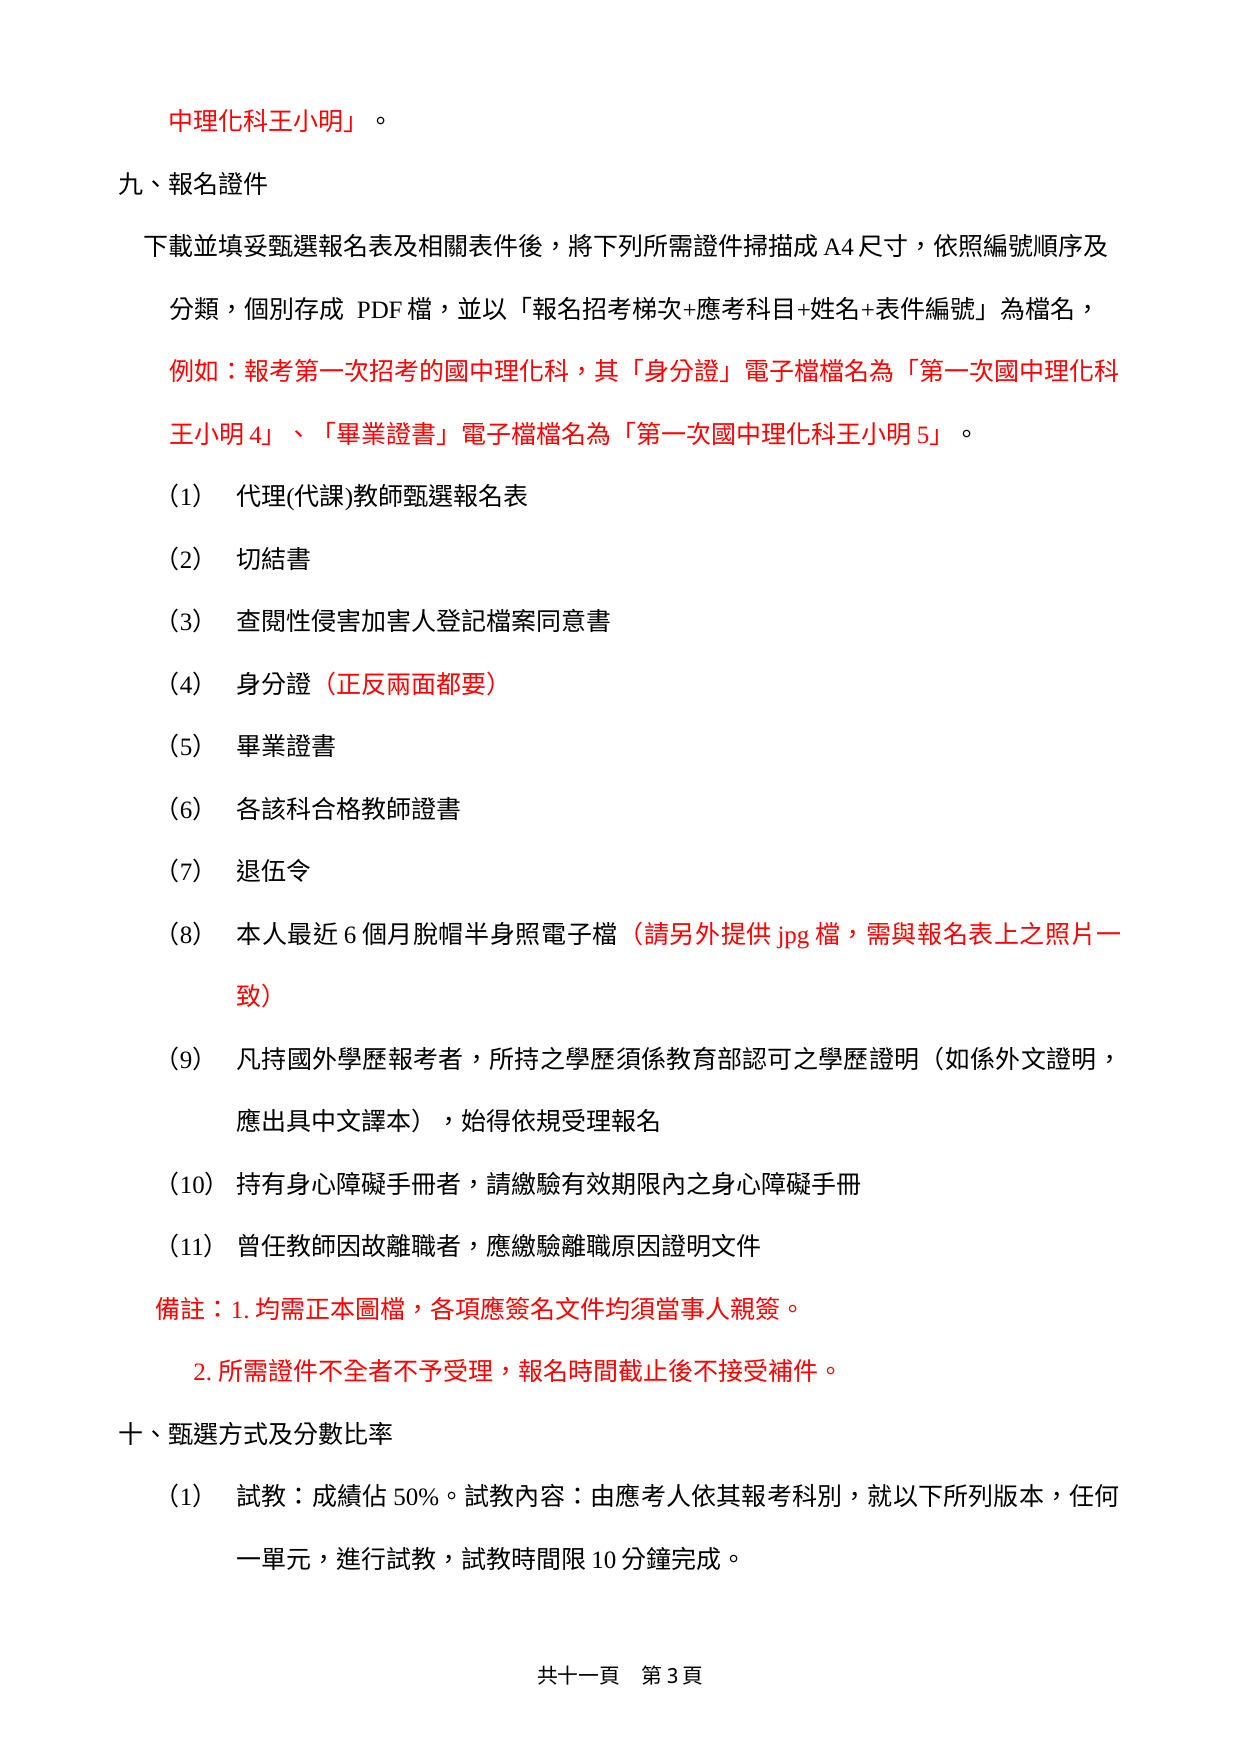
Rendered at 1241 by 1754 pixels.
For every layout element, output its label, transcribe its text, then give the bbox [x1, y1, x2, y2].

text 九、報名證件 [118, 141, 1122, 203]
text 十、甄選方式及分數比率 [118, 1391, 1122, 1453]
list 曾任教師因故離職者，應繳驗離職原因證明文件 [154, 1203, 1122, 1266]
list 退伍令 [154, 828, 1122, 891]
list 持有身心障礙手冊者，請繳驗有效期限內之身心障礙手冊 [154, 1141, 1122, 1203]
list 畢業證書 [154, 703, 1122, 766]
list 身分證（正反兩面都要） [154, 641, 1122, 703]
text 備註：1. 均需正本圖檔，各項應簽名文件均須當事人親簽。 [156, 1266, 1122, 1328]
text 下載並填妥甄選報名表及相關表件後，將下列所需證件掃描成A4尺寸，依照編號順序及分類，個別存成 PDF檔，並以「報名招考梯次+應考科目+姓名+表件編號」為檔名，例如：報考第一次招考的國中理化科，其「身分證」電子檔檔名為「第一次國中理化科王小明4」、「畢業證書」電子檔檔名為「第一次國中理化科王小明5」。 [118, 203, 1122, 453]
list 本人最近6個月脫帽半身照電子檔（請另外提供jpg檔，需與報名表上之照片一致） [154, 891, 1122, 1016]
list 代理(代課)教師甄選報名表 [154, 453, 1122, 516]
text 中理化科王小明」。 [118, 78, 1122, 141]
list 各該科合格教師證書 [154, 766, 1122, 828]
text 2. 所需證件不全者不予受理，報名時間截止後不接受補件。 [156, 1328, 1122, 1391]
list 試教：成績佔50%。試教內容：由應考人依其報考科別，就以下所列版本，任何一單元，進行試教，試教時間限10分鐘完成。 [154, 1453, 1122, 1578]
list 查閱性侵害加害人登記檔案同意書 [154, 578, 1122, 641]
list 切結書 [154, 516, 1122, 578]
list 凡持國外學歷報考者，所持之學歷須係教育部認可之學歷證明（如係外文證明，應出具中文譯本），始得依規受理報名 [154, 1016, 1122, 1141]
